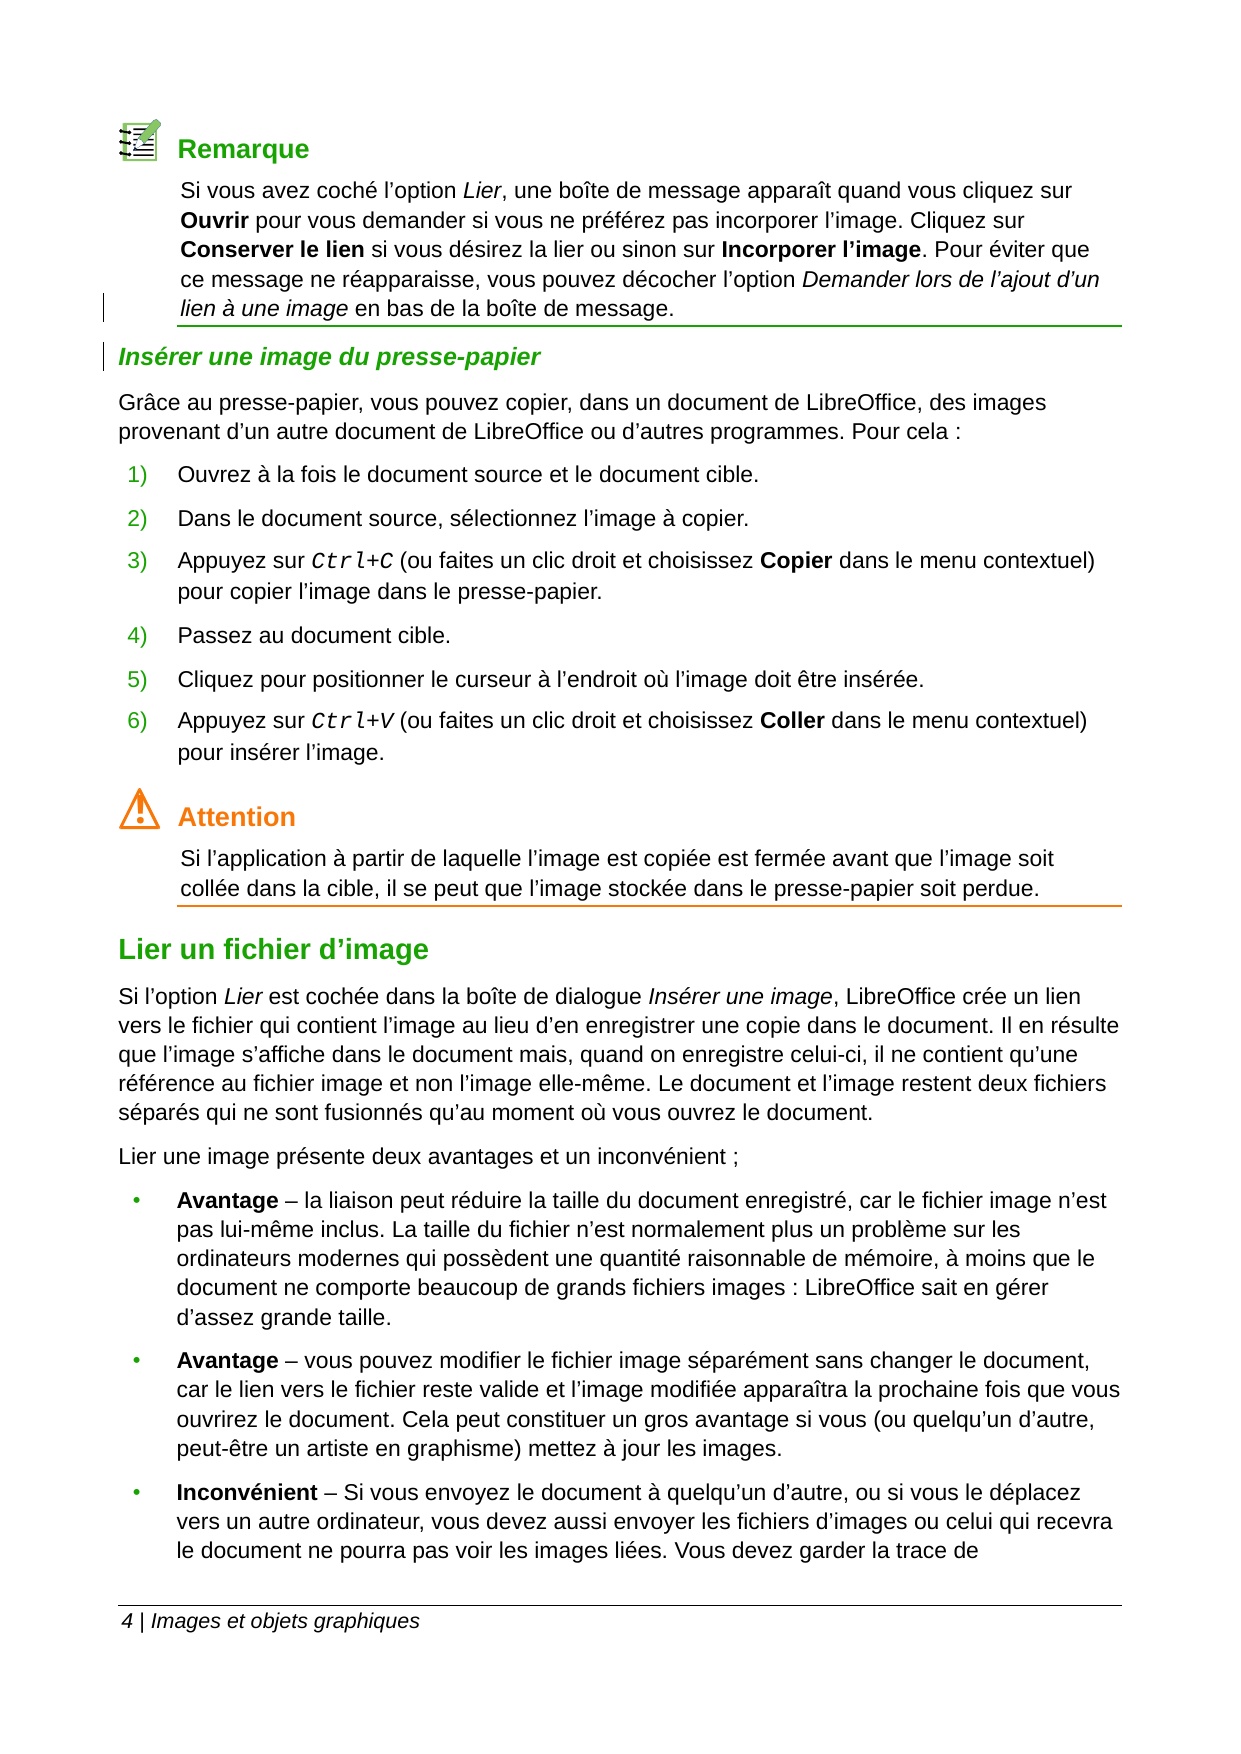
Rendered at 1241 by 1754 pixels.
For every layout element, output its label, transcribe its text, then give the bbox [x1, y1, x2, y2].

list Avantage – vous pouvez modifier le fichier image séparément sans changer le document, car le lien vers le fichier reste valide et l’image modifiée apparaîtra la prochaine fois que vous ouvrirez le document. Cela peut constituer un gros avantage si vous (ou quelqu’un d’autre, peut-être un artiste en graphisme) mettez à jour les images. [133, 1344, 1122, 1461]
text Si l’application à partir de laquelle l’image est copiée est fermée avant que l’image soit collée dans la cible, il se peut que l’image stockée dans le presse-papier soit perdue. [177, 840, 1122, 905]
list Appuyez sur Ctrl+C (ou faites un clic droit et choisissez Copier dans le menu contextuel) pour copier l’image dans le presse-papier. [148, 546, 1122, 604]
list Ouvrez à la fois le document source et le document cible. [148, 459, 1122, 488]
subtitle Insérer une image du presse-papier [118, 342, 1122, 371]
list Passez au document cible. [148, 619, 1122, 648]
text Grâce au presse-papier, vous pouvez copier, dans un document de LibreOffice, des images provenant d’un autre document de LibreOffice ou d’autres programmes. Pour cela : [118, 386, 1122, 444]
list Appuyez sur Ctrl+V (ou faites un clic droit et choisissez Coller dans le menu contextuel) pour insérer l’image. [148, 707, 1122, 765]
list Cliquez pour positionner le curseur à l’endroit où l’image doit être insérée. [148, 663, 1122, 692]
text Si l’option Lier est cochée dans la boîte de dialogue Insérer une image, LibreOffice crée un lien vers le fichier qui contient l’image au lieu d’en enregistrer une copie dans le document. Il en résulte que l’image s’affiche dans le document mais, quand on enregistre celui-ci, il ne contient qu’une référence au fichier image et non l’image elle-même. Le document et l’image restent deux fichiers séparés qui ne sont fusionnés qu’au moment où vous ouvrez le document. [118, 980, 1122, 1126]
subtitle Lier un fichier d’image [118, 936, 1122, 965]
list Avantage – la liaison peut réduire la taille du document enregistré, car le fichier image n’est pas lui-même inclus. La taille du fichier n’est normalement plus un problème sur les ordinateurs modernes qui possèdent une quantité raisonnable de mémoire, à moins que le document ne comporte beaucoup de grands fichiers images : LibreOffice sait en gérer d’assez grande taille. [133, 1184, 1122, 1330]
subtitle Attention [118, 787, 1122, 832]
text Lier une image présente deux avantages et un inconvénient ; [118, 1140, 1122, 1169]
text Si vous avez coché l’option Lier, une boîte de message apparaît quand vous cliquez sur Ouvrir pour vous demander si vous ne préférez pas incorporer l’image. Cliquez sur Conserver le lien si vous désirez la lier ou sinon sur Incorporer l’image. Pour éviter que ce message ne réapparaisse, vous pouvez décocher l’option Demander lors de l’ajout d’un lien à une image en bas de la boîte de message. [177, 172, 1122, 325]
list Dans le document source, sélectionnez l’image à copier. [148, 502, 1122, 532]
subtitle Remarque [118, 118, 1122, 164]
list Inconvénient – Si vous envoyez le document à quelqu’un d’autre, ou si vous le déplacez vers un autre ordinateur, vous devez aussi envoyer les fichiers d’images ou celui qui recevra le document ne pourra pas voir les images liées. Vous devez garder la trace de [133, 1476, 1122, 1563]
